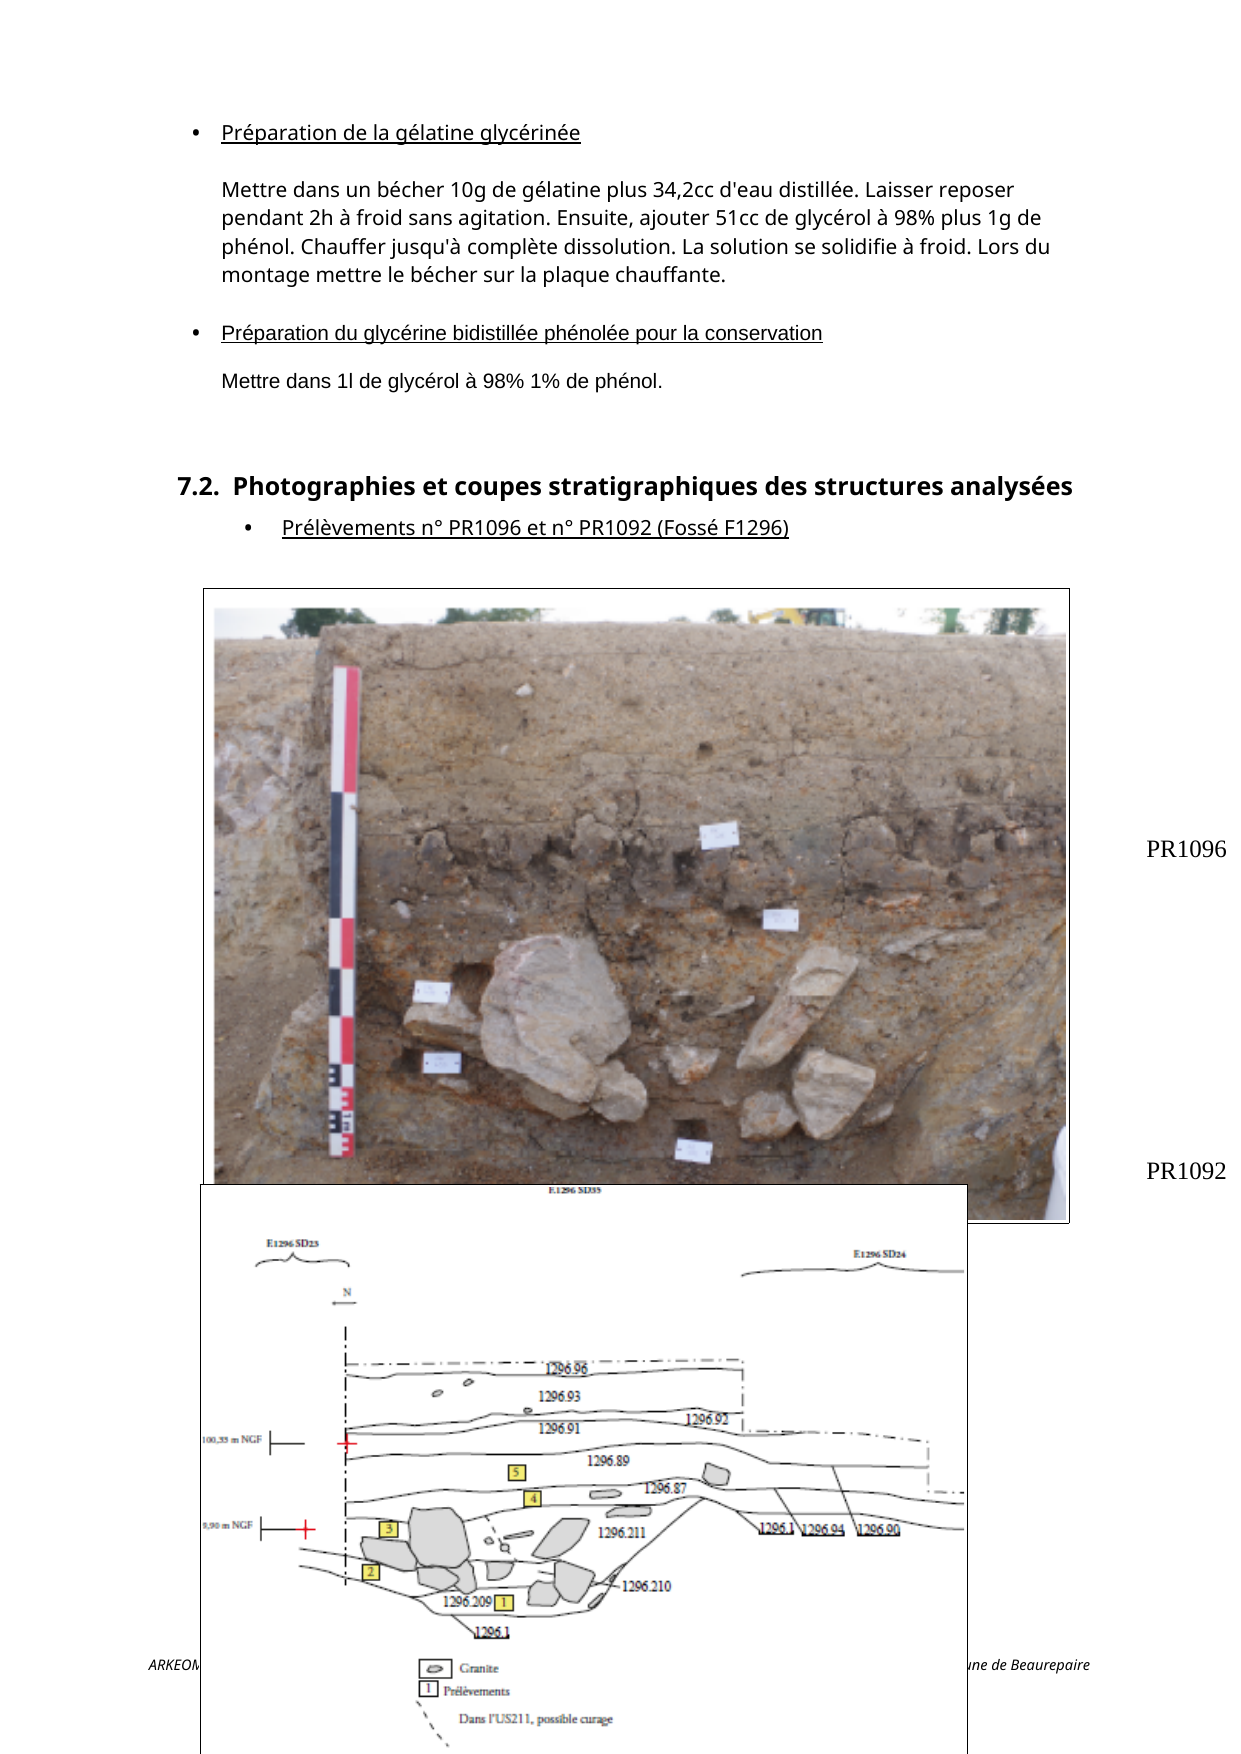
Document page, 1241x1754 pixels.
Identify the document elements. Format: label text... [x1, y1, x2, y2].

picture [202, 1187, 965, 1751]
list Préparation du glycérine bidistillée phénolée pour la conservation Mettre dans 1l de glycérol à 98% 1% de phénol. [192, 318, 1092, 393]
picture [206, 591, 1066, 1220]
text Figure 11. Photographie de la stratigraphie du comblement du fossé F1296 (SD.35). Contextes et positions des prélèvements (PR1092 et PR 1096) . [201, 1185, 967, 1754]
subtitle Photographies et coupes stratigraphiques des structures analysées [148, 469, 1092, 503]
list Préparation de la gélatine glycérinée Mettre dans un bécher 10g de gélatine plus 34,2cc d'eau distillée. Laisser reposer pendant 2h à froid sans agitation. Ensuite, ajouter 51cc de glycérol à 98% plus 1g de phénol. Chauffer jusqu'à complète dissolution. La solution se solidifie à froid. Lors du montage mettre le bécher sur la plaque chauffante. [192, 118, 1092, 289]
text Figure 11. Photographie de la stratigraphie du comblement du fossé F1296 (SD.35). Contextes et positions des prélèvements (PR1092 et PR 1096) . [204, 589, 1069, 1223]
list Prélèvements n° PR1096 et n° PR1092 (Fossé F1296) [244, 513, 1092, 542]
